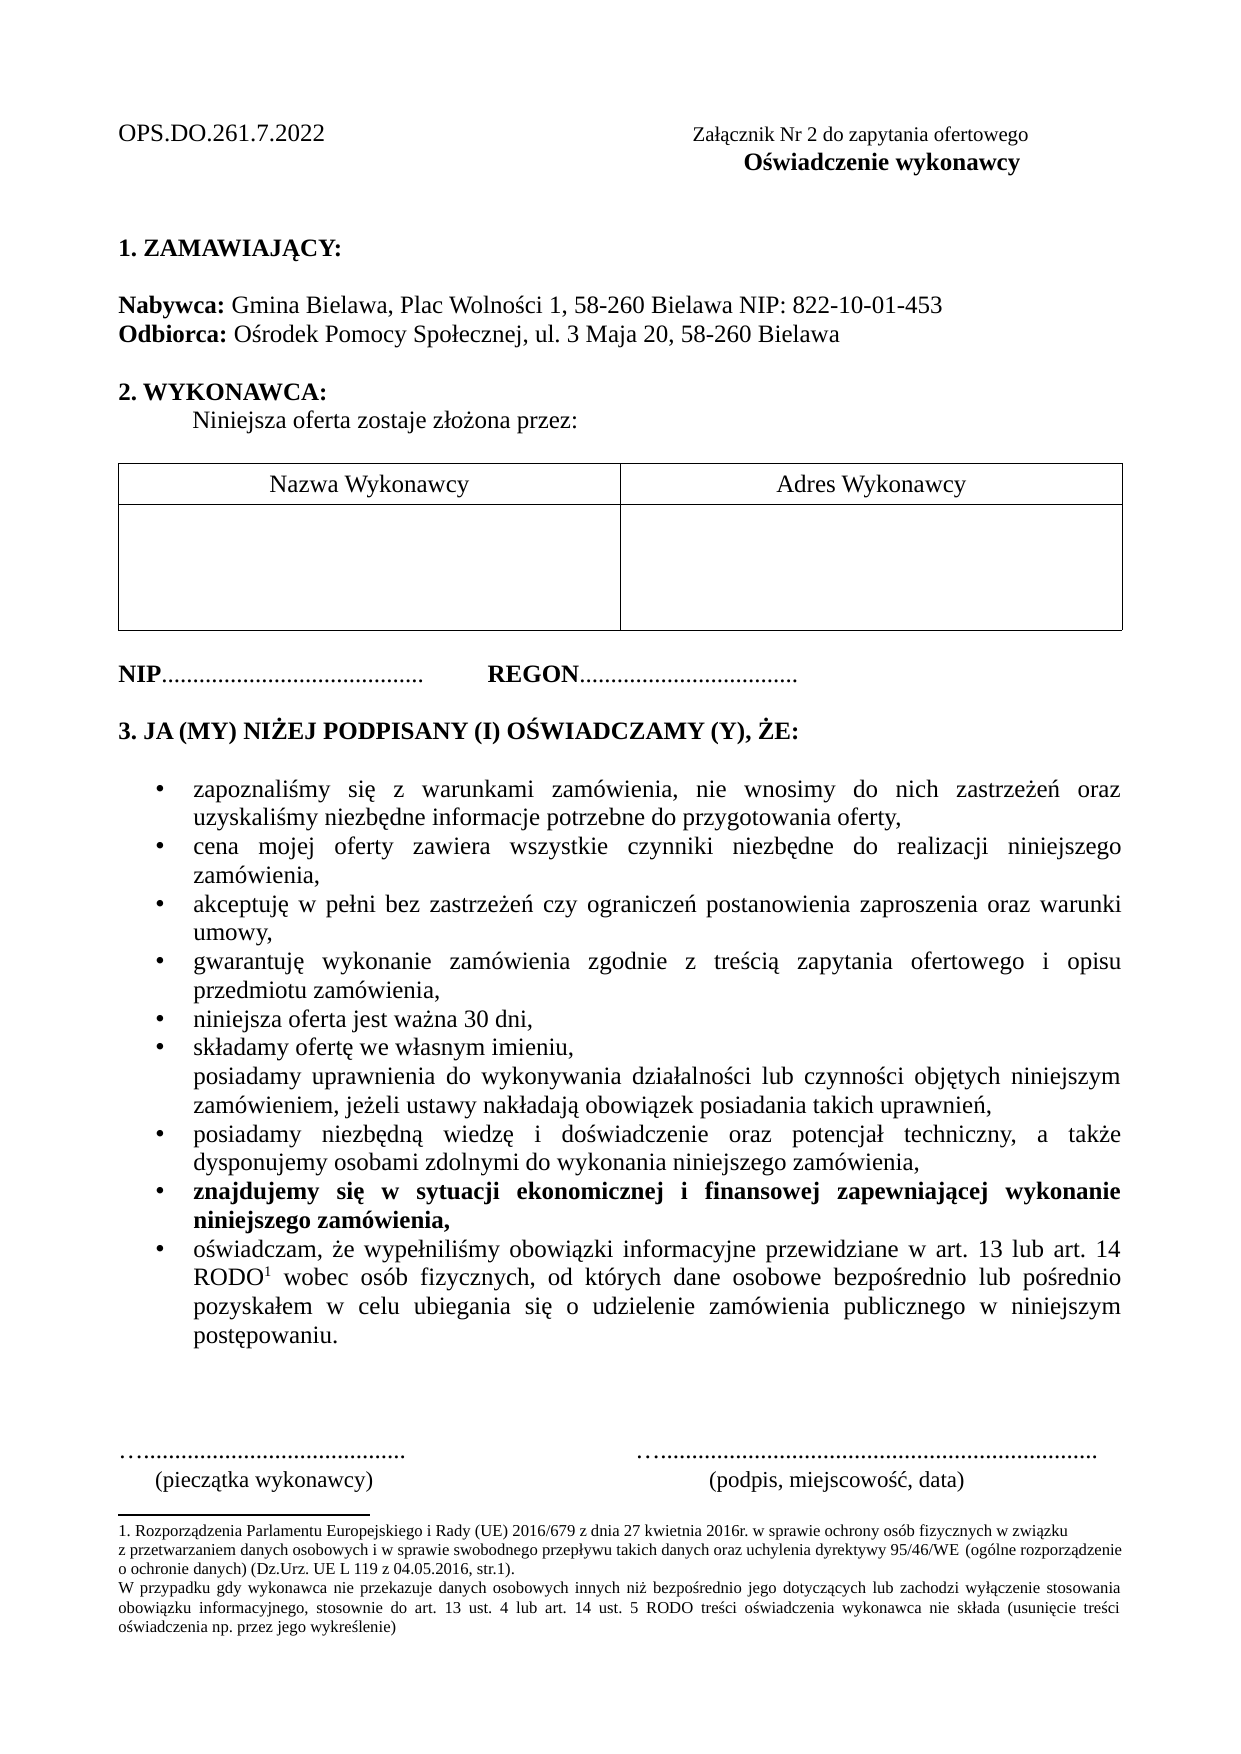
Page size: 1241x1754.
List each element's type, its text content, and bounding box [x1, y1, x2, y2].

table_header Nazwa Wykonawcy [119, 464, 620, 503]
list niniejsza oferta jest ważna 30 dni, [156, 1004, 1122, 1032]
list znajdujemy się w sytuacji ekonomicznej i finansowej zapewniającej wykonanie niniejszego zamówienia, [156, 1176, 1122, 1234]
text 3. JA (MY) NIŻEJ PODPISANY (I) OŚWIADCZAMY (Y), ŻE: [118, 716, 1122, 745]
table_cell [119, 505, 620, 630]
list z przetwarzaniem danych osobowych i w sprawie swobodnego przepływu takich danych oraz uchylenia dyrektywy 95/46/WE (ogólne rozporządzenie o ochronie danych) (Dz.Urz. UE L 119 z 04.05.2016, str.1). [118, 1540, 1122, 1578]
text 2. WYKONAWCA: [118, 377, 1122, 406]
list gwarantuję wykonanie zamówienia zgodnie z treścią zapytania ofertowego i opisu przedmiotu zamówienia, [156, 946, 1122, 1004]
table_header Adres Wykonawcy [621, 464, 1122, 503]
list . Rozporządzenia Parlamentu Europejskiego i Rady (UE) 2016/679 z dnia 27 kwietnia 2016r. w sprawie ochrony osób fizycznych w związku [118, 1521, 1122, 1540]
list W przypadku gdy wykonawca nie przekazuje danych osobowych innych niż bezpośrednio jego dotyczących lub zachodzi wyłączenie stosowania obowiązku informacyjnego, stosownie do art. 13 ust. 4 lub art. 14 ust. 5 RODO treści oświadczenia wykonawca nie składa (usunięcie treści oświadczenia np. przez jego wykreślenie) [118, 1578, 1122, 1636]
text (pieczątka wykonawcy) (podpis, miejscowość, data) [118, 1464, 1122, 1492]
text Oświadczenie wykonawcy [118, 147, 1122, 176]
list cena mojej oferty zawiera wszystkie czynniki niezbędne do realizacji niniejszego zamówienia, [156, 831, 1122, 889]
text Odbiorca: Ośrodek Pomocy Społecznej, ul. 3 Maja 20, 58-260 Bielawa [118, 319, 1122, 348]
list składamy ofertę we własnym imieniu, [156, 1032, 1122, 1061]
list akceptuję w pełni bez zastrzeżeń czy ograniczeń postanowienia zaproszenia oraz warunki umowy, [156, 889, 1122, 946]
text NIP.......................................... REGON................................... [118, 659, 1122, 687]
text OPS.DO.261.7.2022 Załącznik Nr 2 do zapytania ofertowego [118, 118, 1122, 147]
list zapoznaliśmy się z warunkami zamówienia, nie wnosimy do nich zastrzeżeń oraz uzyskaliśmy niezbędne informacje potrzebne do przygotowania oferty, [156, 774, 1122, 831]
text ….......................................... …...................................................................... [118, 1435, 1122, 1464]
text Niniejsza oferta zostaje złożona przez: [118, 406, 1122, 434]
list oświadczam, że wypełniliśmy obowiązki informacyjne przewidziane w art. 13 lub art. 14 RODO wobec osób fizycznych, od których dane osobowe bezpośrednio lub pośrednio pozyskałem w celu ubiegania się o udzielenie zamówienia publicznego w niniejszym postępowaniu. [156, 1234, 1122, 1349]
list posiadamy niezbędną wiedzę i doświadczenie oraz potencjał techniczny, a także dysponujemy osobami zdolnymi do wykonania niniejszego zamówienia, [156, 1119, 1122, 1176]
text 1. ZAMAWIAJĄCY: [118, 233, 1122, 262]
list posiadamy uprawnienia do wykonywania działalności lub czynności objętych niniejszym zamówieniem, jeżeli ustawy nakładają obowiązek posiadania takich uprawnień, [156, 1061, 1122, 1119]
text Nabywca: Gmina Bielawa, Plac Wolności 1, 58-260 Bielawa NIP: 822-10-01-453 [118, 291, 1122, 319]
table_cell [621, 505, 1122, 630]
